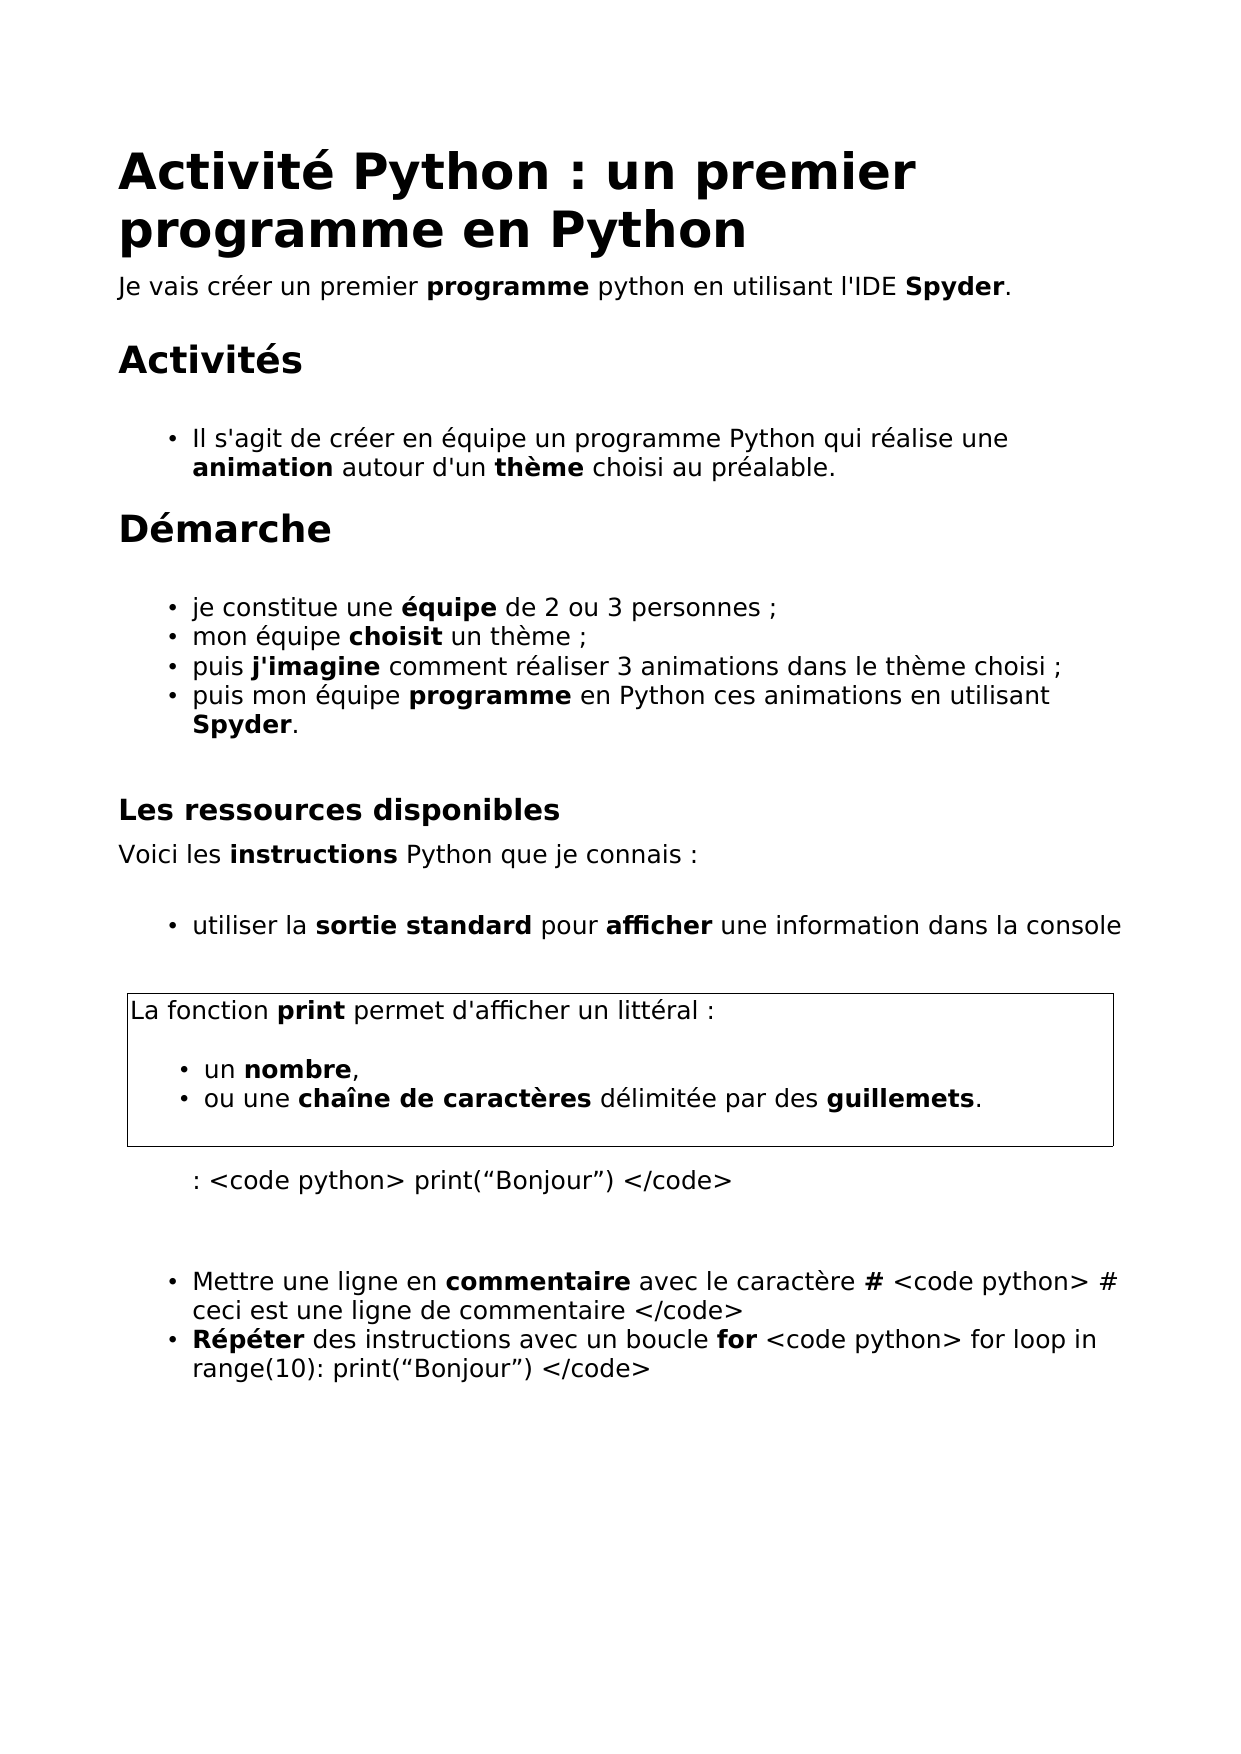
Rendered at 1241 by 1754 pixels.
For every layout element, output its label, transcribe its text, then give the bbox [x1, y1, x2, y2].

list Répéter des instructions avec un boucle for <code python> for loop in range(10): print(“Bonjour”) </code> [177, 1325, 1122, 1383]
list puis j'imagine comment réaliser 3 animations dans le thème choisi ; [177, 652, 1122, 681]
list puis mon équipe programme en Python ces animations en utilisant Spyder. [177, 681, 1122, 739]
list je constitue une équipe de 2 ou 3 personnes ; [177, 593, 1122, 622]
list utiliser la sortie standard pour afficher une information dans la console [177, 911, 1122, 969]
table_header La fonction print permet d'afficher un littéral : un nombre, ou une chaîne de caractères délimitée par des guillemets. [128, 994, 1113, 1146]
text Je vais créer un premier programme python en utilisant l'IDE Spyder. [118, 272, 1122, 301]
text Voici les instructions Python que je connais : [118, 840, 1122, 869]
subtitle Activités [118, 339, 1122, 382]
list : <code python> print(“Bonjour”) </code> [177, 1154, 1122, 1196]
subtitle Activité Python : un premier programme en Python [118, 143, 1122, 259]
subtitle Les ressources disponibles [118, 794, 1122, 828]
subtitle Démarche [118, 508, 1122, 551]
list mon équipe choisit un thème ; [177, 622, 1122, 652]
list Mettre une ligne en commentaire avec le caractère # <code python> # ceci est une ligne de commentaire </code> [177, 1267, 1122, 1325]
list Il s'agit de créer en équipe un programme Python qui réalise une animation autour d'un thème choisi au préalable. [177, 424, 1122, 483]
